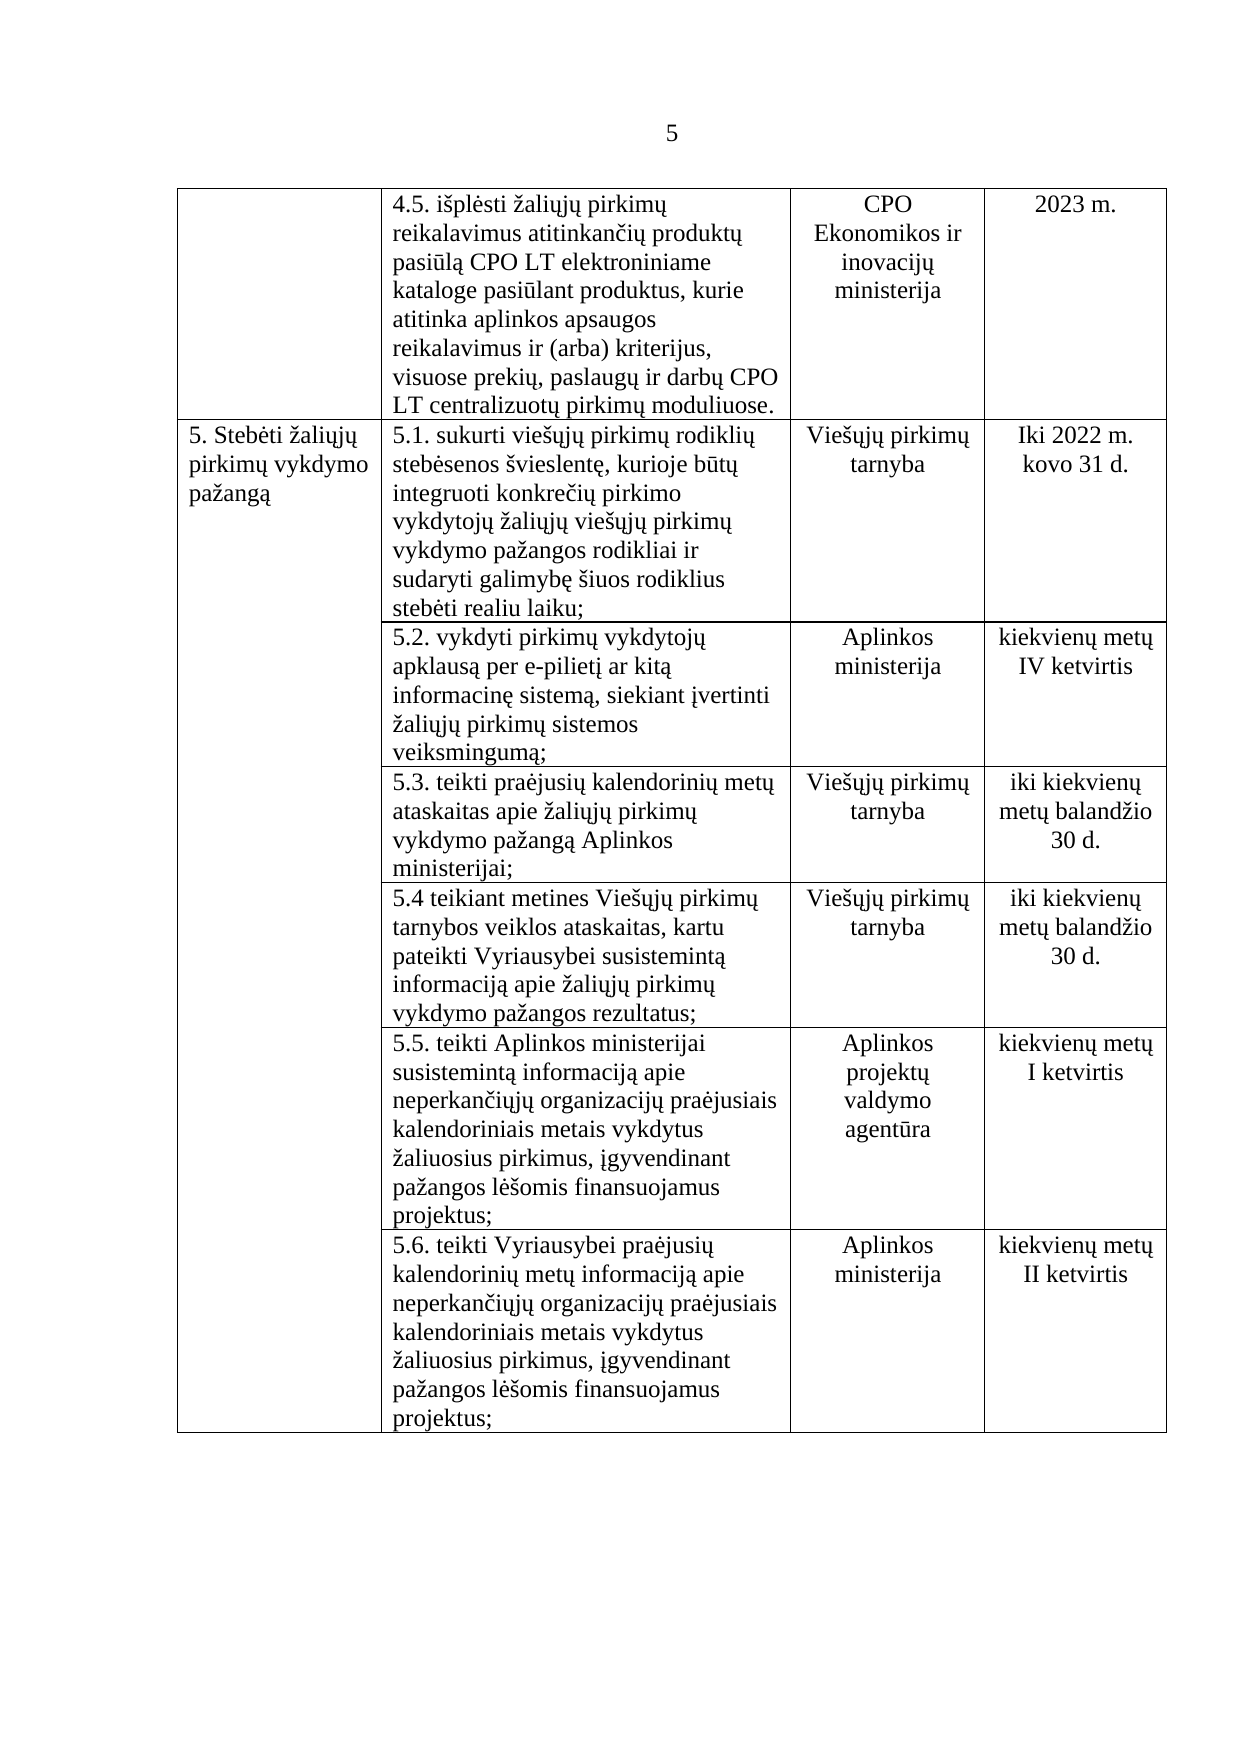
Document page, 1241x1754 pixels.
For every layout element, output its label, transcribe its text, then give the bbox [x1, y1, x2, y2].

table_cell Viešųjų pirkimų tarnyba [791, 767, 984, 882]
table_cell iki kiekvienų metų balandžio 30 d. [985, 767, 1166, 882]
table_cell Aplinkos projektų valdymo agentūra [791, 1028, 984, 1229]
table_cell 5.1. sukurti viešųjų pirkimų rodiklių stebėsenos švieslentę, kurioje būtų integruoti konkrečių pirkimo vykdytojų žaliųjų viešųjų pirkimų vykdymo pažangos rodikliai ir sudaryti galimybę šiuos rodiklius stebėti realiu laiku; [382, 420, 790, 621]
table_cell Aplinkos ministerija [791, 1230, 984, 1432]
table_cell Iki 2022 m. kovo 31 d. [985, 420, 1166, 621]
table_cell 5.5. teikti Aplinkos ministerijai susistemintą informaciją apie neperkančiųjų organizacijų praėjusiais kalendoriniais metais vykdytus žaliuosius pirkimus, įgyvendinant pažangos lėšomis finansuojamus projektus; [382, 1028, 790, 1229]
table_cell kiekvienų metų I ketvirtis [985, 1028, 1166, 1229]
table_cell 5.3. teikti praėjusių kalendorinių metų ataskaitas apie žaliųjų pirkimų vykdymo pažangą Aplinkos ministerijai; [382, 767, 790, 882]
table_cell 4.5. išplėsti žaliųjų pirkimų reikalavimus atitinkančių produktų pasiūlą CPO LT elektroniniame kataloge pasiūlant produktus, kurie atitinka aplinkos apsaugos reikalavimus ir (arba) kriterijus, visuose prekių, paslaugų ir darbų CPO LT centralizuotų pirkimų moduliuose. [382, 189, 790, 419]
table_cell [178, 189, 381, 419]
table_cell Aplinkos ministerija [791, 623, 984, 766]
table_cell 5. Stebėti žaliųjų pirkimų vykdymo pažangą [178, 420, 381, 1432]
table_cell 5.6. teikti Vyriausybei praėjusių kalendorinių metų informaciją apie neperkančiųjų organizacijų praėjusiais kalendoriniais metais vykdytus žaliuosius pirkimus, įgyvendinant pažangos lėšomis finansuojamus projektus; [382, 1230, 790, 1432]
table_cell Viešųjų pirkimų tarnyba [791, 883, 984, 1027]
table_cell CPO Ekonomikos ir inovacijų ministerija [791, 189, 984, 419]
table_cell Viešųjų pirkimų tarnyba [791, 420, 984, 621]
table_cell 2023 m. [985, 189, 1166, 419]
table_cell kiekvienų metų IV ketvirtis [985, 623, 1166, 766]
table_cell 5.4 teikiant metines Viešųjų pirkimų tarnybos veiklos ataskaitas, kartu pateikti Vyriausybei susistemintą informaciją apie žaliųjų pirkimų vykdymo pažangos rezultatus; [382, 883, 790, 1027]
table_cell iki kiekvienų metų balandžio 30 d. [985, 883, 1166, 1027]
table_cell 5.2. vykdyti pirkimų vykdytojų apklausą per e-pilietį ar kitą informacinę sistemą, siekiant įvertinti žaliųjų pirkimų sistemos veiksmingumą; [382, 623, 790, 766]
table_cell kiekvienų metų II ketvirtis [985, 1230, 1166, 1432]
